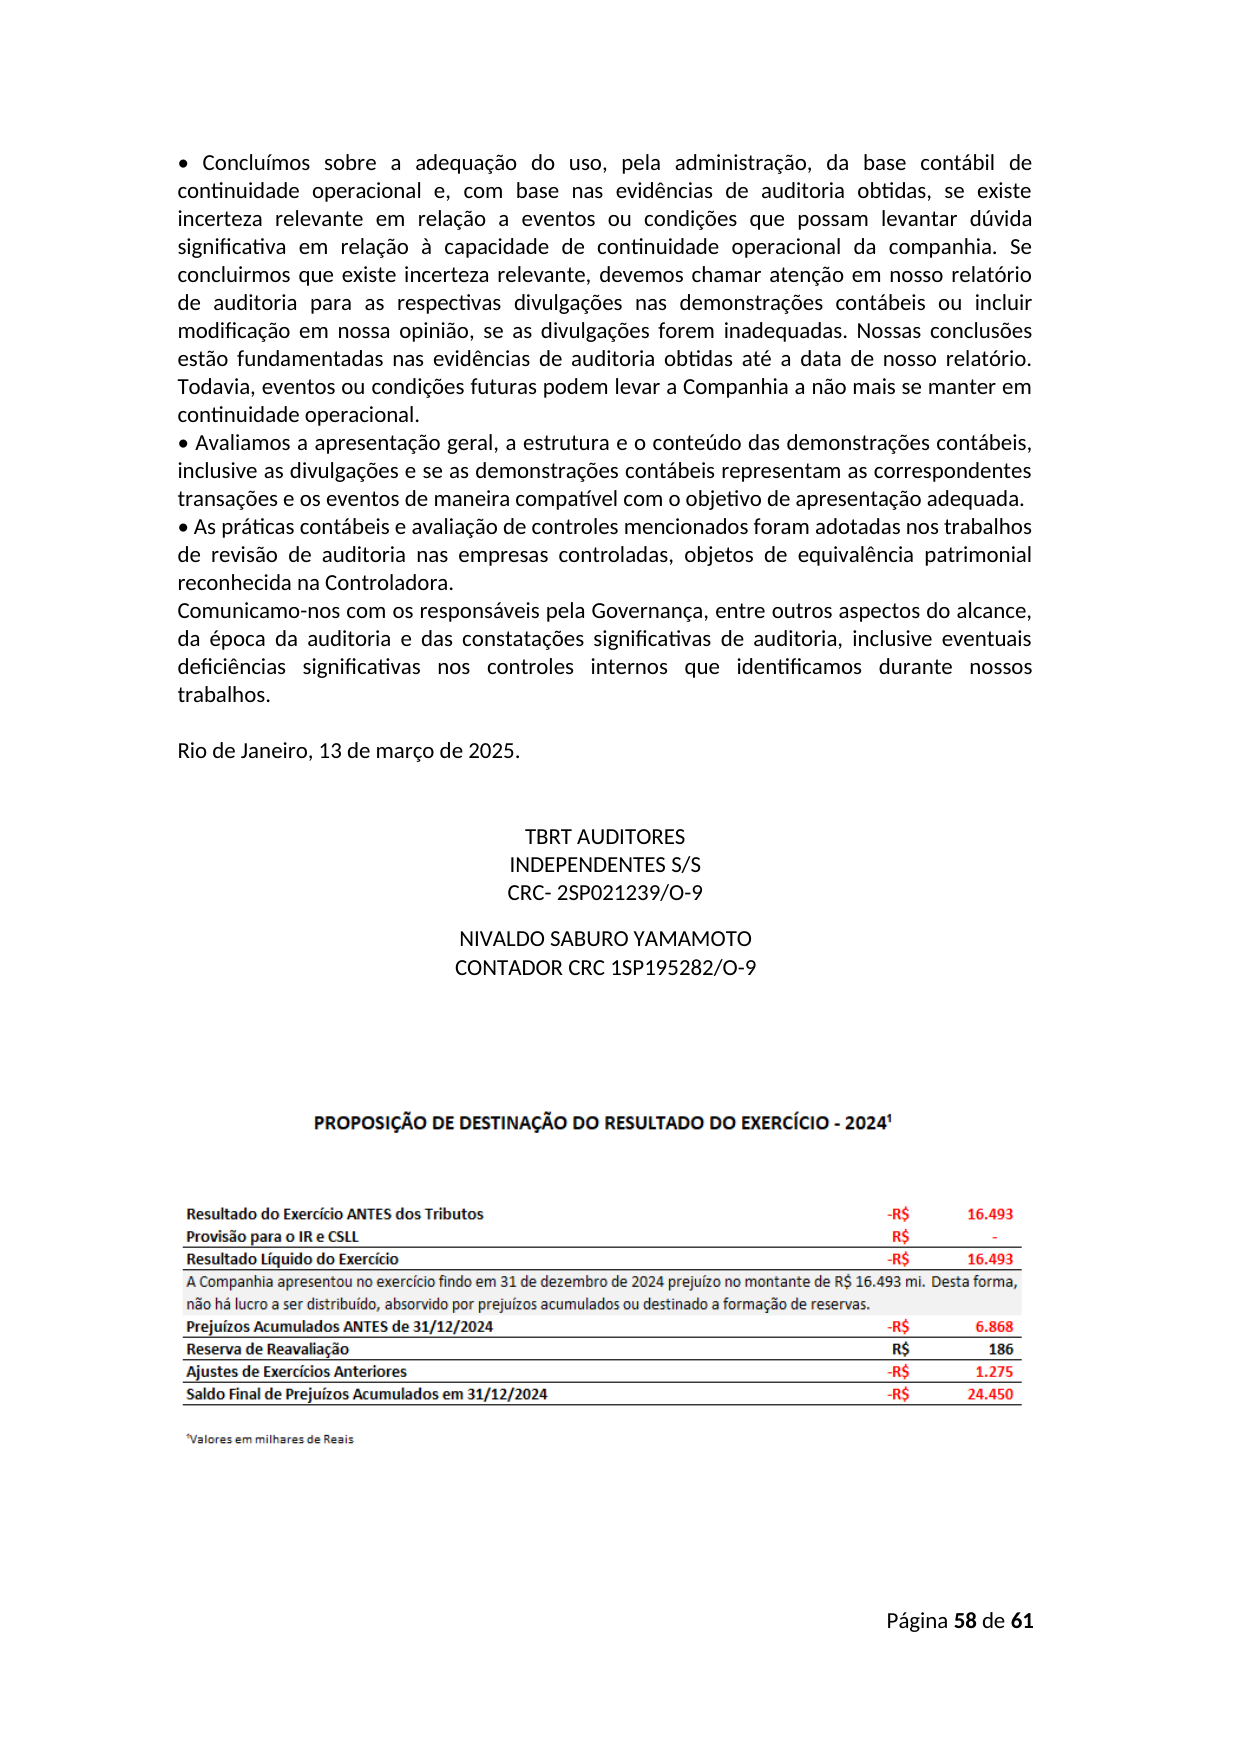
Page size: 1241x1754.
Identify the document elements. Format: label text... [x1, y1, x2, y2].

text • Concluímos sobre a adequação do uso, pela administração, da base contábil de continuidade operacional e, com base nas evidências de auditoria obtidas, se existe incerteza relevante em relação a eventos ou condições que possam levantar dúvida significativa em relação à capacidade de continuidade operacional da companhia. Se concluirmos que existe incerteza relevante, devemos chamar atenção em nosso relatório de auditoria para as respectivas divulgações nas demonstrações contábeis ou incluir modificação em nossa opinião, se as divulgações forem inadequadas. Nossas conclusões estão fundamentadas nas evidências de auditoria obtidas até a data de nosso relatório. Todavia, eventos ou condições futuras podem levar a Companhia a não mais se manter em continuidade operacional. [177, 148, 1034, 428]
text CONTADOR CRC 1SP195282/O-9 [449, 953, 762, 981]
text • Avaliamos a apresentação geral, a estrutura e o conteúdo das demonstrações contábeis, inclusive as divulgações e se as demonstrações contábeis representam as correspondentes transações e os eventos de maneira compatível com o objetivo de apresentação adequada. [177, 428, 1034, 512]
text CRC- 2SP021239/O-9 [449, 878, 761, 906]
text TBRT AUDITORES INDEPENDENTES S/S [449, 822, 761, 878]
text NIVALDO SABURO YAMAMOTO [449, 924, 762, 953]
text Comunicamo-nos com os responsáveis pela Governança, entre outros aspectos do alcance, da época da auditoria e das constatações significativas de auditoria, inclusive eventuais deficiências significativas nos controles internos que identificamos durante nossos trabalhos. [177, 596, 1034, 708]
text • As práticas contábeis e avaliação de controles mencionados foram adotadas nos trabalhos de revisão de auditoria nas empresas controladas, objetos de equivalência patrimonial reconhecida na Controladora. [177, 512, 1034, 596]
text Rio de Janeiro, 13 de março de 2025. [177, 736, 1034, 764]
